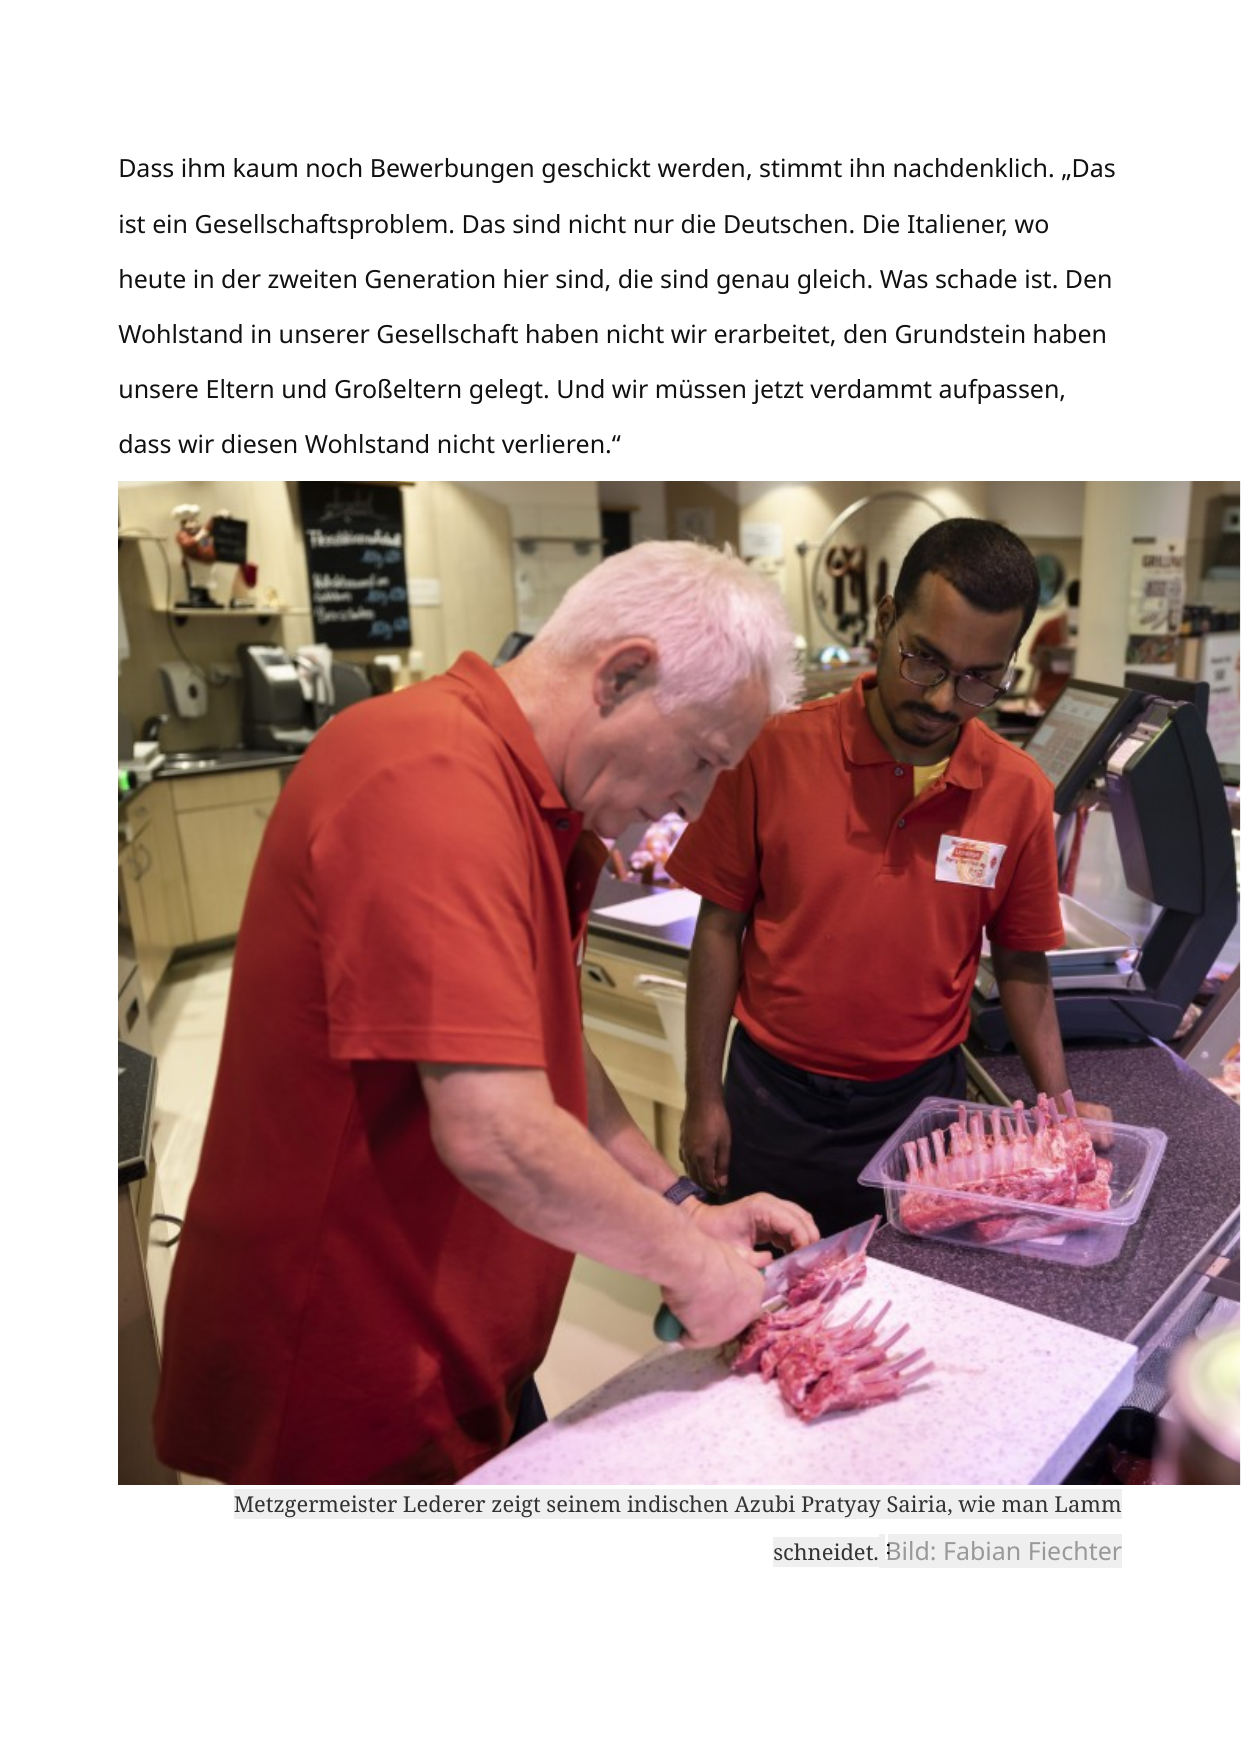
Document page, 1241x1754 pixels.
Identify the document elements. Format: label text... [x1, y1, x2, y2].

text Metzgermeister Lederer zeigt seinem indischen Azubi Pratyay Sairia, wie man Lamm schneidet. Bild: Fabian Fiechter [118, 1489, 1122, 1568]
text Dass ihm kaum noch Bewerbungen geschickt werden, stimmt ihn nachdenklich. „Das ist ein Gesellschaftsproblem. Das sind nicht nur die Deutschen. Die Italiener, wo heute in der zweiten Generation hier sind, die sind genau gleich. Was schade ist. Den Wohlstand in unserer Gesellschaft haben nicht wir erarbeitet, den Grundstein haben unsere Eltern und Großeltern gelegt. Und wir müssen jetzt verdammt aufpassen, dass wir diesen Wohlstand nicht verlieren.“ [118, 151, 1122, 461]
picture [118, 481, 1241, 1485]
